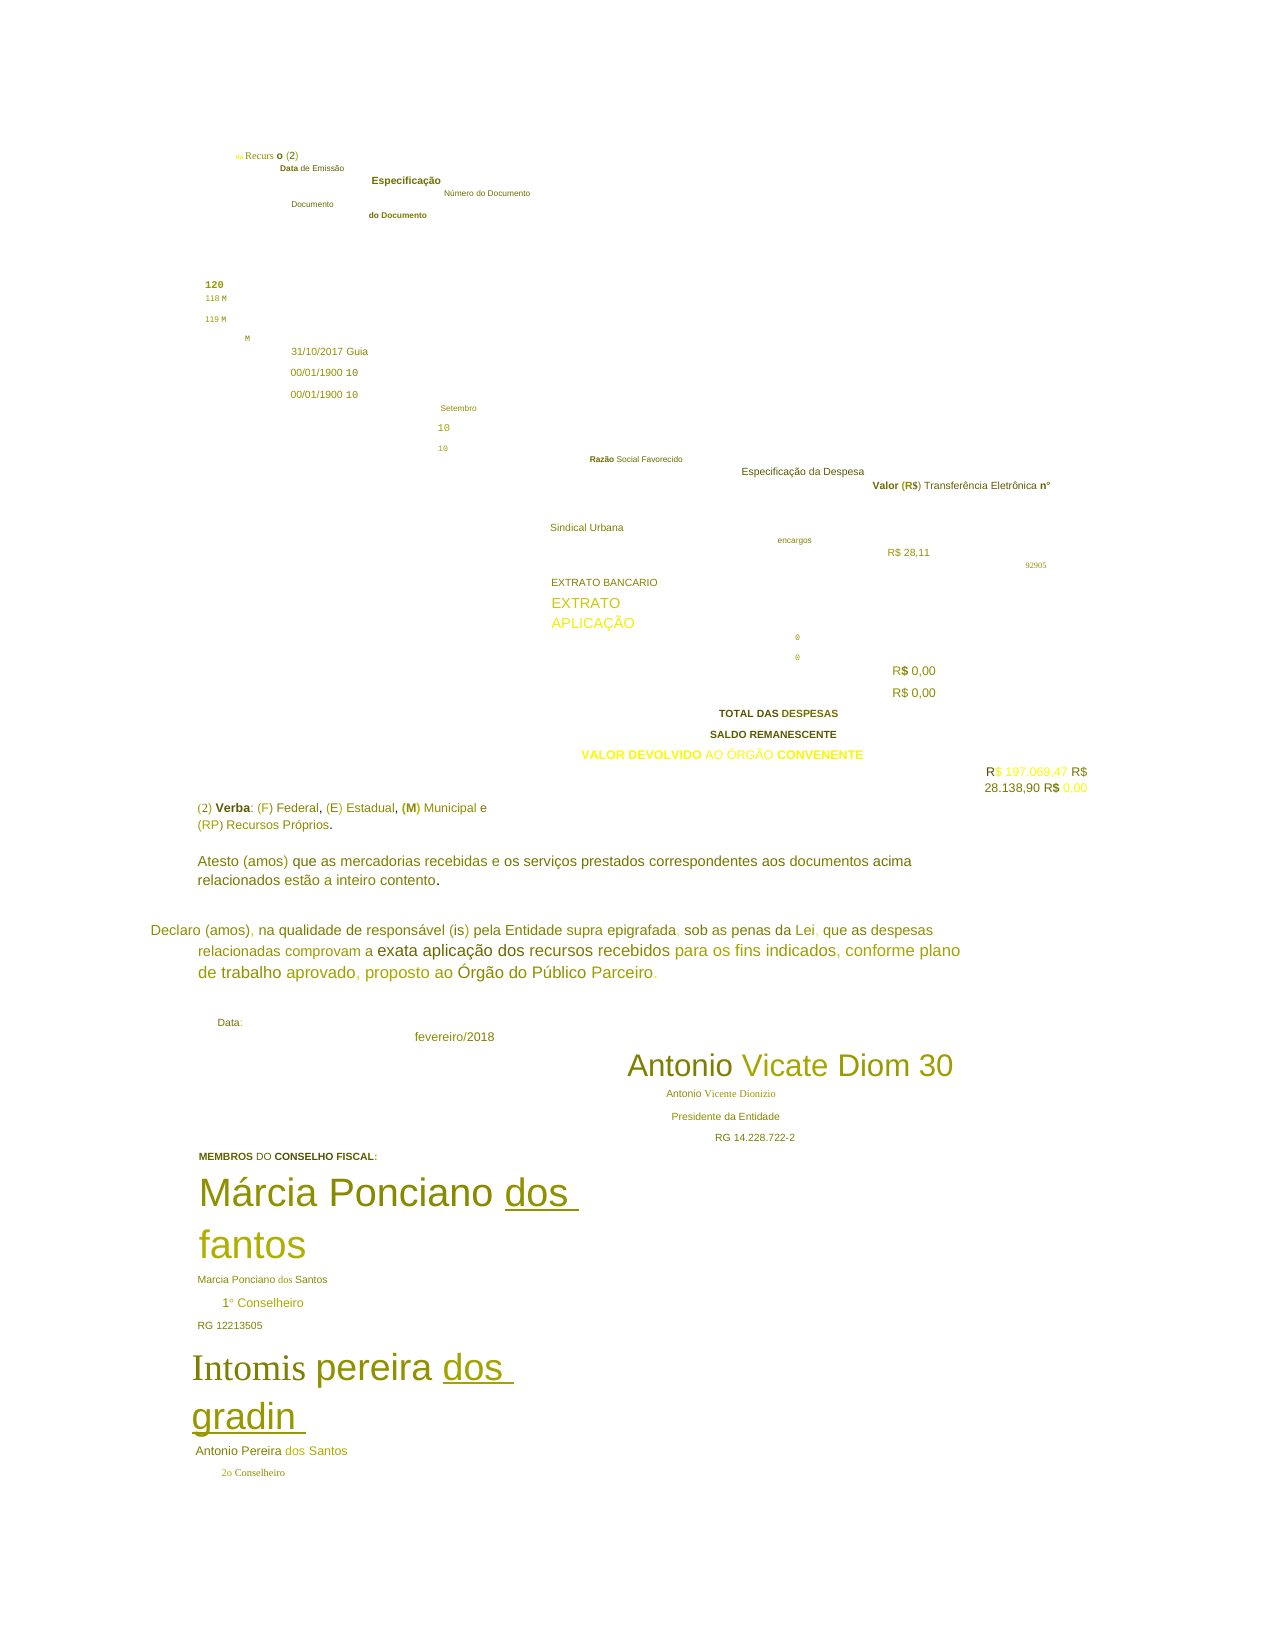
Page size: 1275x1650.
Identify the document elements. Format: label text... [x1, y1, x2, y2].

text do Documento [368, 211, 467, 220]
text RG 14.228.722-2 [715, 1132, 846, 1144]
text R$ 197.069,47 R$ 28.138,90 R$ 0,00 [972, 764, 1087, 795]
text Sindical Urbana [550, 522, 657, 534]
text Marcia Ponciano dos Santos [197, 1274, 386, 1286]
text Declaro (amos), na qualidade de responsável (is) pela Entidade supra epigrafada, sob as penas da Lei, que as despesas relacionadas comprovam a exata aplicação dos recursos recebidos para os fins indicados, conforme plano de trabalho aprovado, proposto ao Órgão do Público Parceiro. [150, 921, 963, 982]
text 00/01/1900 10 [290, 367, 406, 379]
text EXTRATO APLICAÇÃO [551, 595, 694, 631]
text VALOR DEVOLVIDO AO ÓRGÃO CONVENENTE [581, 748, 894, 762]
text 10 [438, 444, 482, 453]
text Especificação da Despesa [741, 466, 891, 478]
text Documento [291, 200, 376, 209]
text Atesto (amos) que as mercadorias recebidas e os serviços prestados correspondentes aos documentos acima relacionados estão a inteiro contento. [197, 853, 950, 889]
text R$ 0,00 [892, 686, 962, 700]
text RG 12213505 [197, 1319, 321, 1331]
text 1° Conselheiro [222, 1295, 337, 1310]
text Presidente da Entidade [671, 1111, 835, 1123]
text R$ 28,11 [887, 547, 962, 559]
text Márcia Ponciano dos fantos [198, 1169, 592, 1267]
text 31/10/2017 Guia [291, 345, 422, 357]
text TOTAL DAS DESPESAS [719, 707, 893, 719]
text Número do Documento [444, 189, 579, 198]
text fevereiro/2018 [414, 1030, 533, 1044]
text do Recurs o (2) [234, 150, 300, 162]
text Antonio Vicente Dionizio [666, 1088, 842, 1100]
text Antonio Pereira dos Santos [195, 1444, 382, 1458]
text M [245, 334, 289, 344]
text 92905 [1025, 561, 1087, 570]
text 119 M [205, 314, 289, 325]
text 120 [205, 280, 257, 292]
text 0 [795, 653, 837, 662]
text encargos [777, 536, 856, 545]
text Razão Social Favorecido [589, 455, 731, 464]
text MEMBROS DO CONSELHO FISCAL: [198, 1151, 442, 1163]
text Valor (R$) Transferência Eletrônica n° [872, 480, 1087, 492]
text 00/01/1900 10 [290, 388, 405, 401]
text 118 M [205, 294, 289, 304]
text 2o Conselheiro [221, 1467, 337, 1479]
text SALDO REMANESCENTE [710, 729, 893, 741]
text EXTRATO BANCARIO [551, 577, 688, 589]
text 10 [437, 423, 482, 435]
text Data: [217, 1016, 282, 1028]
text R$ 0,00 [892, 664, 964, 678]
text 0 [795, 634, 837, 643]
text Setembro [440, 403, 516, 413]
text Antonio Vicate Diom 30 [627, 1047, 1048, 1082]
text (2) Verba: (F) Federal, (E) Estadual, (M) Municipal e (RP) Recursos Próprios. [197, 801, 507, 832]
text Data de Emissão [280, 164, 387, 173]
text Intomis pereira dos gradin [191, 1345, 518, 1438]
text Especificação [371, 175, 467, 187]
